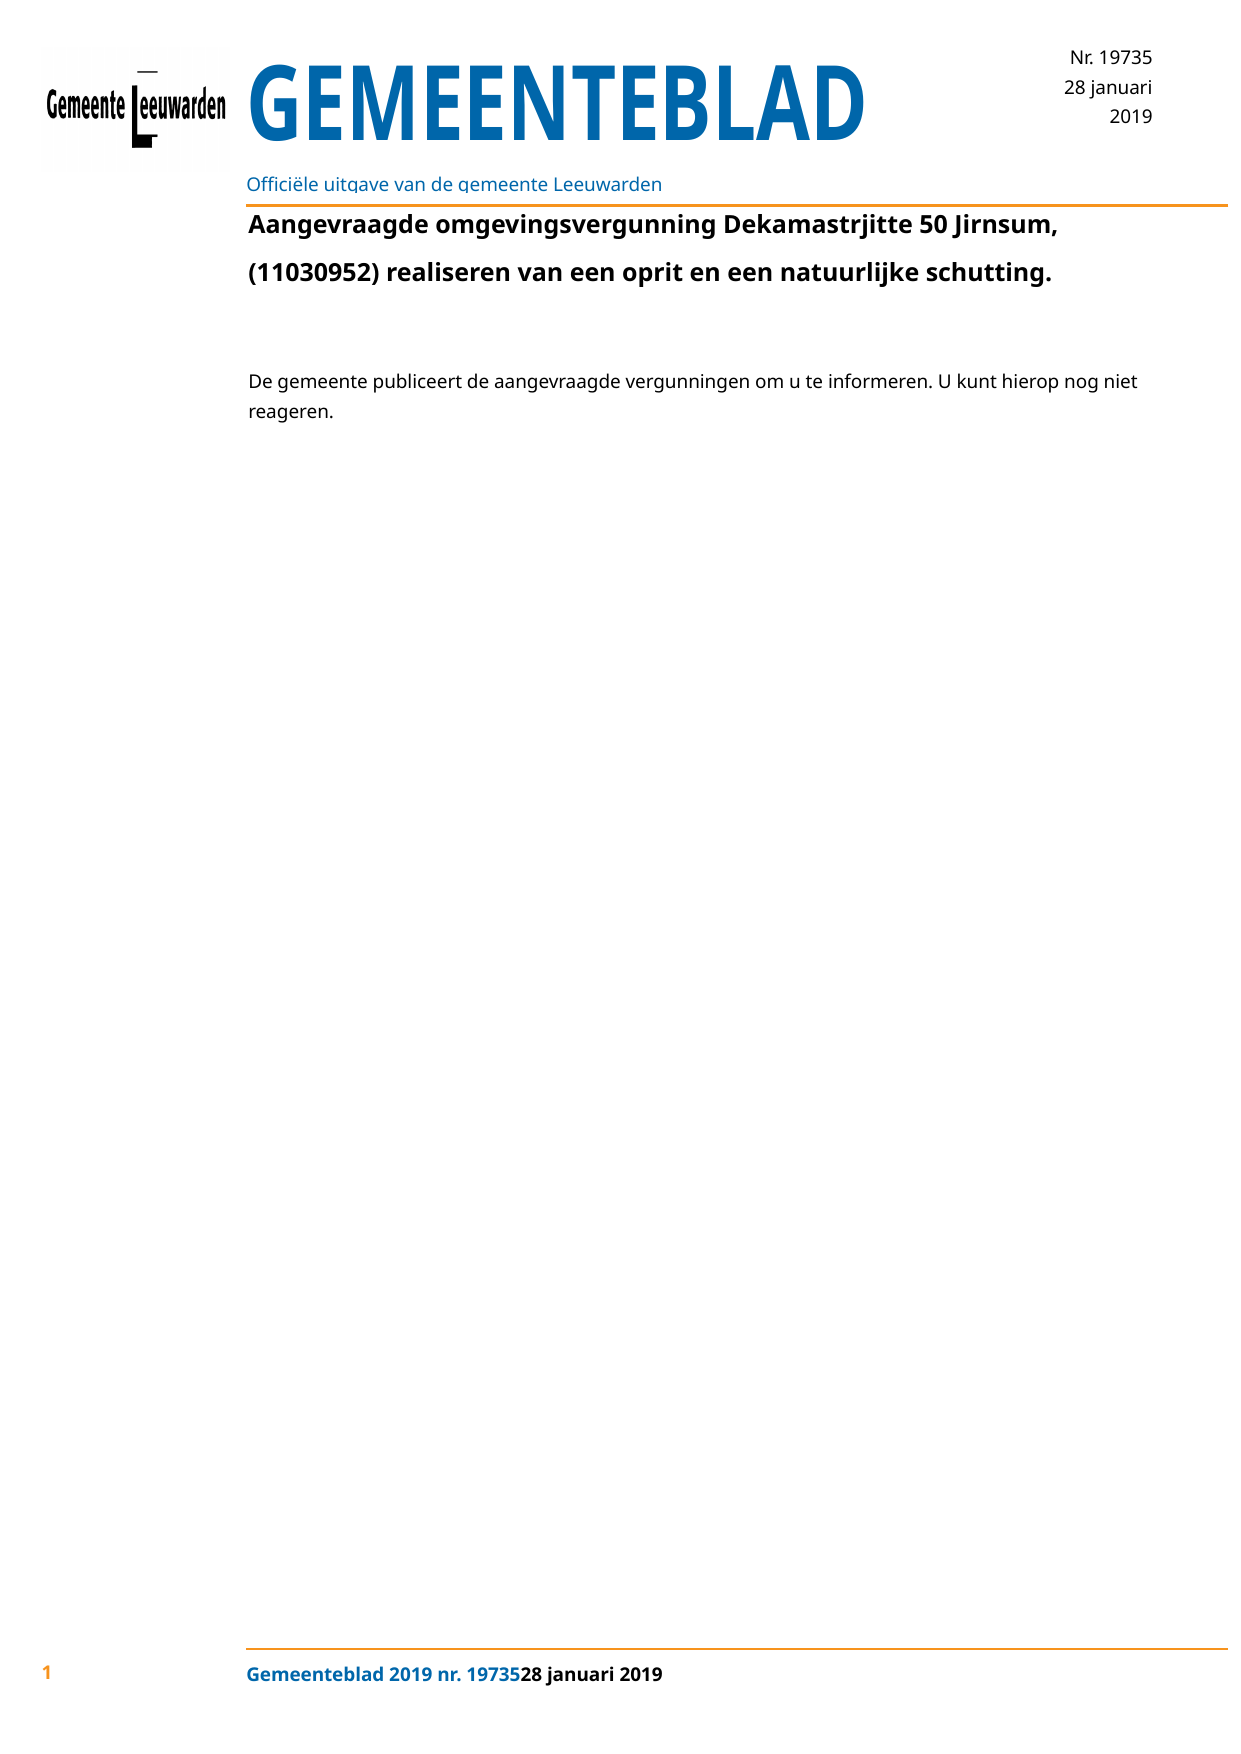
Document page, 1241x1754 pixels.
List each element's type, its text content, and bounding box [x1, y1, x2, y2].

text De gemeente publiceert de aangevraagde vergunningen om u te informeren. U kunt hierop nog niet reageren. [248, 368, 1152, 424]
picture [41, 47, 231, 172]
text Aangevraagde omgevingsvergunning Dekamastrjitte 50 Jirnsum, (11030952) realiseren van een oprit en een natuurlijke schutting. [248, 207, 1152, 288]
